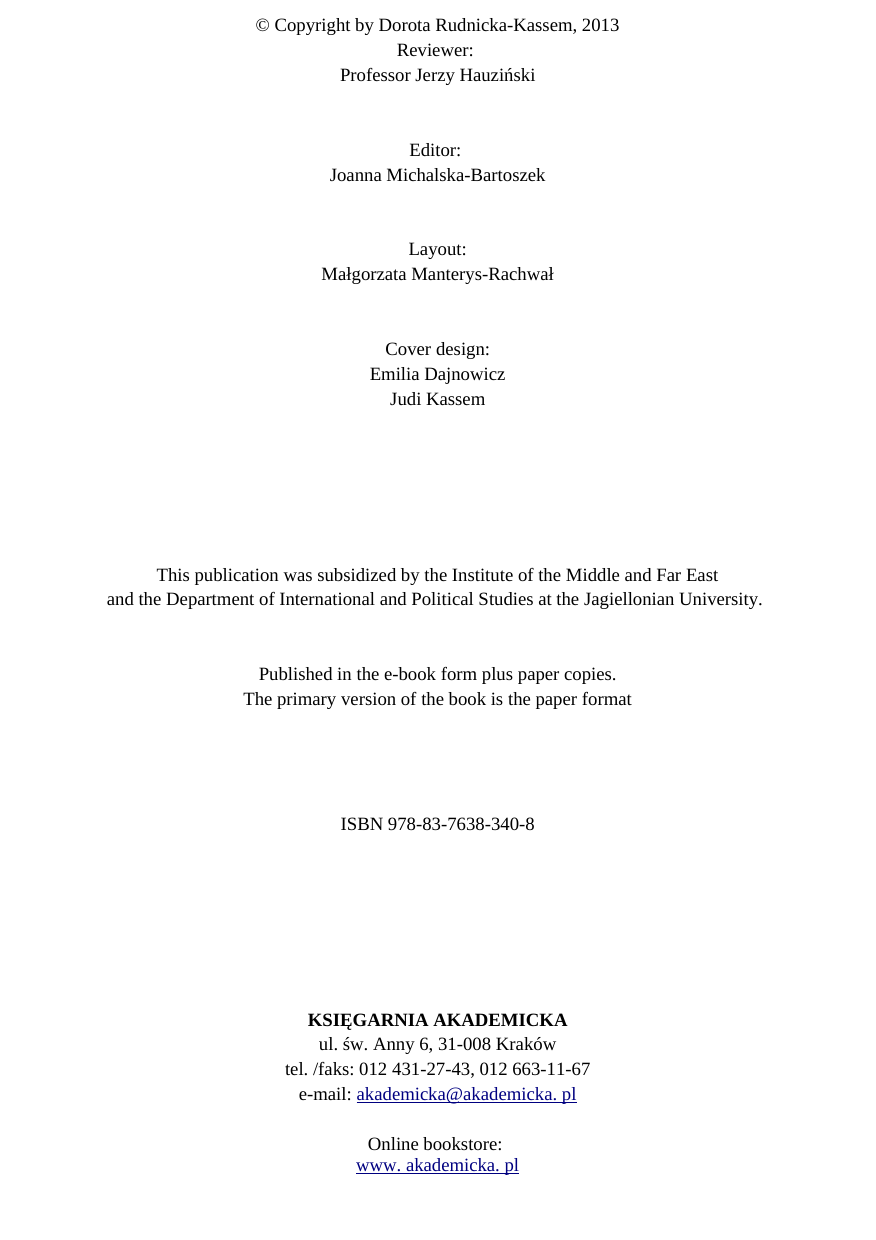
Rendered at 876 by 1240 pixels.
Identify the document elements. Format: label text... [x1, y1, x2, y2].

text ul. św. Anny 6, 31-008 Kraków tel. /faks: 012 431-27-43, 012 663-11-67 e-mail: akademicka@akademicka. pl [72, 1033, 802, 1104]
text Cover design: Emilia Dajnowicz Judi Kassem [72, 338, 802, 409]
text www. akademicka. pl [72, 1154, 802, 1176]
text Layout: Małgorzata Manterys-Rachwał [72, 238, 802, 285]
text Reviewer: [72, 39, 802, 61]
text KSIĘGARNIA AKADEMICKA [72, 1008, 802, 1030]
text Published in the e-book form plus paper copies. The primary version of the book is the paper format [72, 663, 802, 709]
text Professor Jerzy Hauziński [72, 64, 802, 86]
text Online bookstore: [72, 1132, 802, 1154]
text ISBN 978-83-7638-340-8 [72, 813, 802, 834]
text This publication was subsidized by the Institute of the Middle and Far East and the Department of International and Political Studies at the Jagiellonian University. [72, 563, 802, 610]
text Editor: [72, 139, 802, 160]
text Joanna Michalska-Bartoszek [72, 163, 802, 185]
text © Copyright by Dorota Rudnicka-Kassem, 2013 [72, 14, 802, 36]
